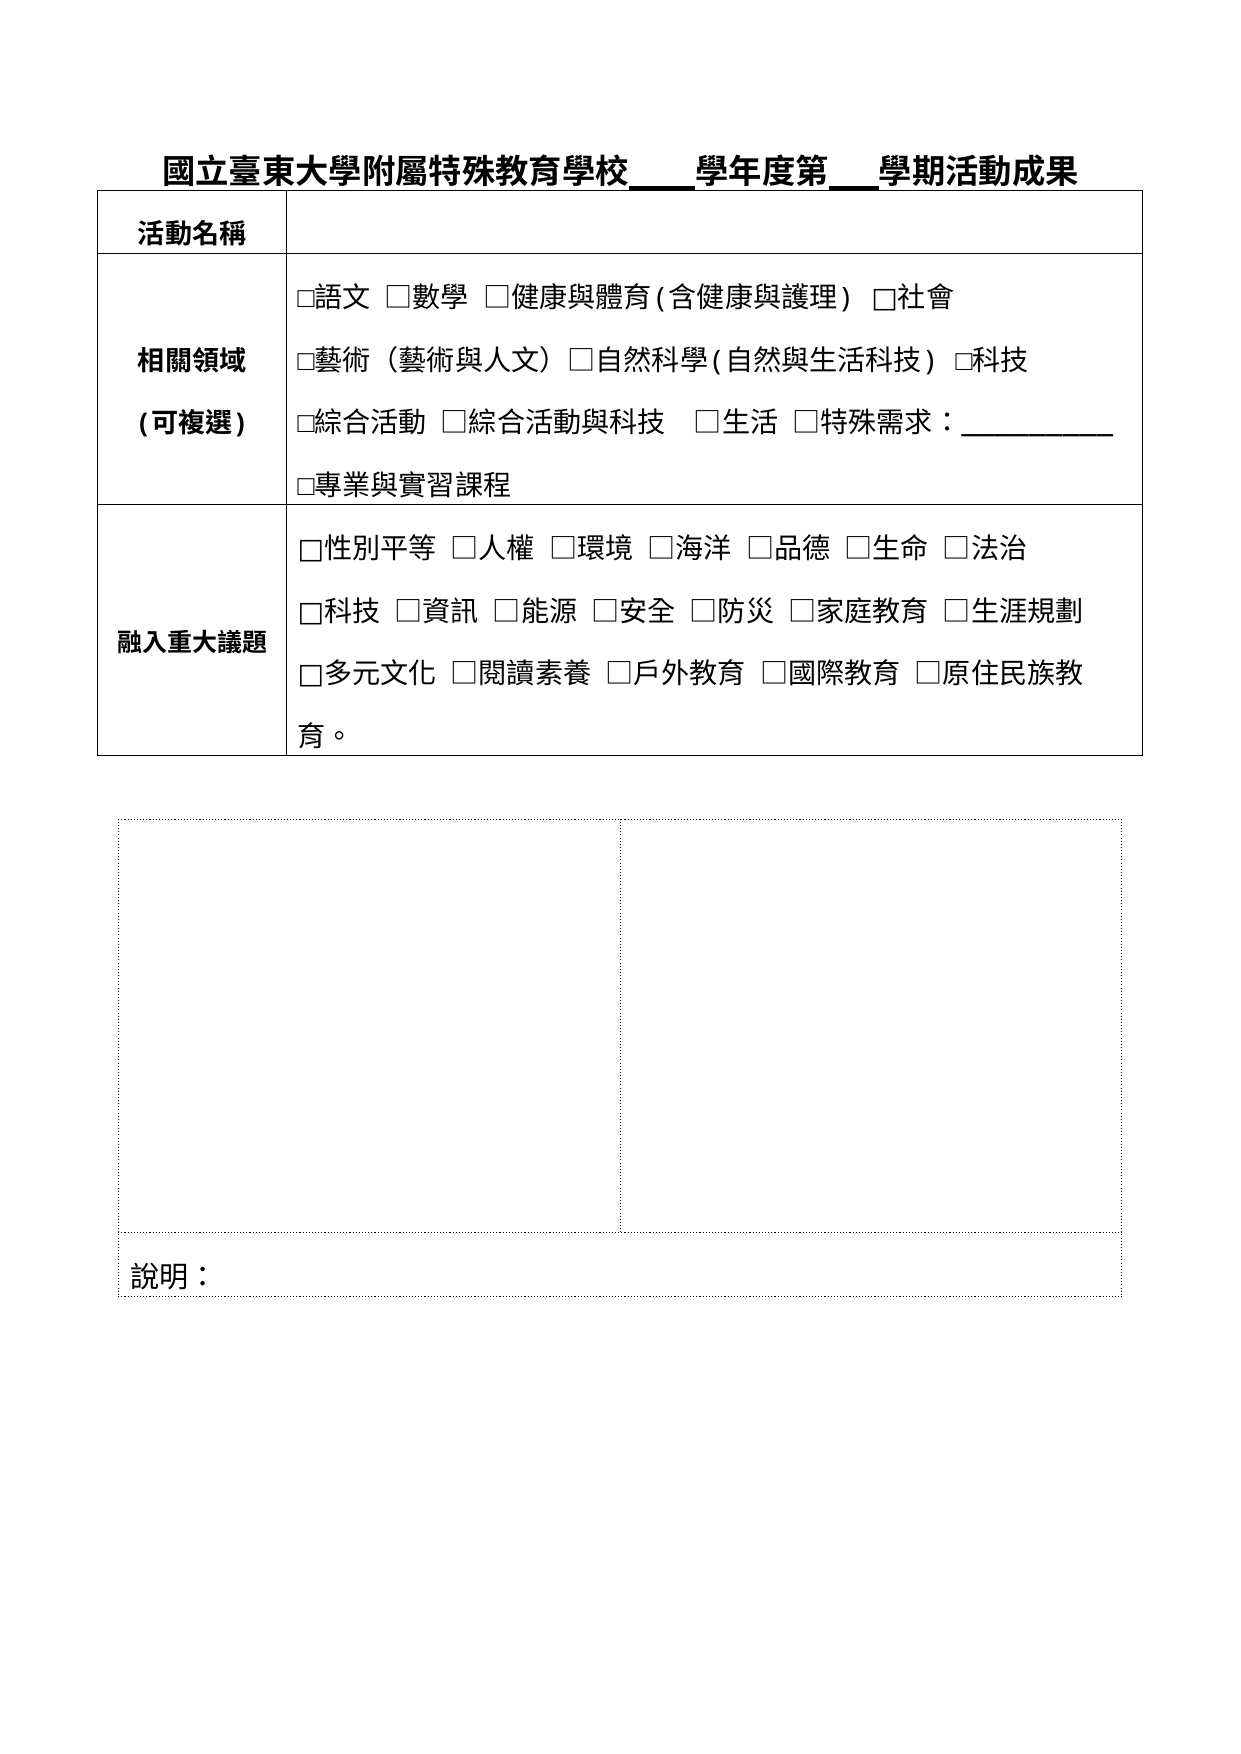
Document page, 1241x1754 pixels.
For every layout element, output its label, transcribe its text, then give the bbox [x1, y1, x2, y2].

text 國立臺東大學附屬特殊教育學校 學年度第 學期活動成果 [118, 127, 1122, 189]
table_header [620, 819, 1122, 1232]
table_header [287, 191, 1142, 253]
table_header [119, 819, 620, 1232]
table_header 活動名稱 [98, 191, 286, 253]
table_cell 融入重大議題 [98, 505, 286, 755]
table_cell □性別平等 □人權 □環境 □海洋 □品德 □生命 □法治 □科技 □資訊 □能源 □安全 □防災 □家庭教育 □生涯規劃 □多元文化 □閱讀素養 □戶外教育 □國際教育 □原住民族教育。 [287, 505, 1142, 755]
table_cell 說明： [119, 1232, 1122, 1296]
table_cell □語文 □數學 □健康與體育(含健康與護理) □社會 □藝術（藝術與人文）□自然科學(自然與生活科技) □科技 □綜合活動 □綜合活動與科技 □生活 □特殊需求：_________ □專業與實習課程 [287, 254, 1142, 504]
table_cell 相關領域 (可複選) [98, 254, 286, 504]
